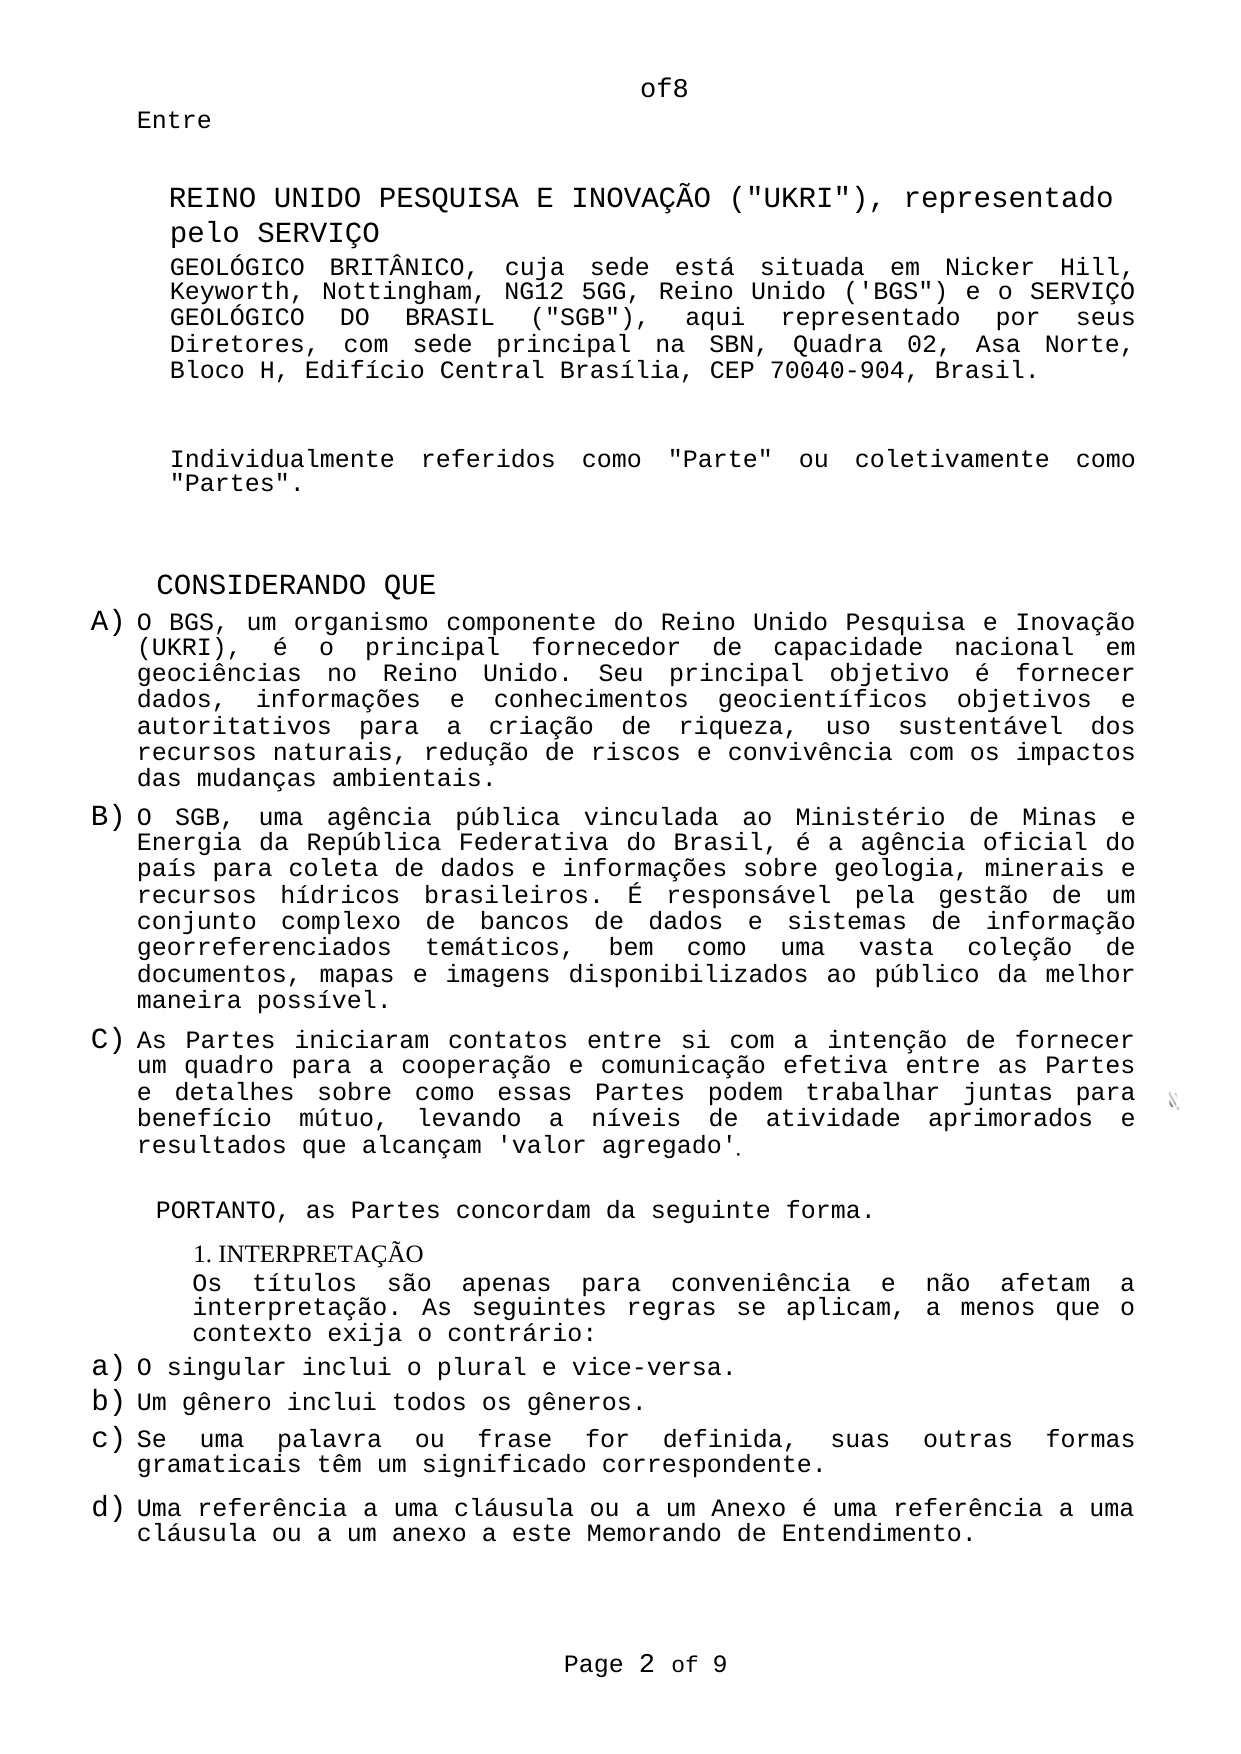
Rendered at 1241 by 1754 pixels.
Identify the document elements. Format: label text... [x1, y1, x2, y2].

text 1. INTERPRETAÇÃO [193, 1239, 1138, 1268]
subtitle REINO UNIDO PESQUISA E INOVAÇÃO ("UKRI"), representado pelo SERVIÇO [168, 183, 1138, 252]
list O singular inclui o plural e vice-versa. [91, 1351, 1136, 1381]
text GEOLÓGICO BRITÂNICO, cuja sede está situada em Nicker Hill, Keyworth, Nottingham, NG12 5GG, Reino Unido ('BGS") e o SERVIÇO GEOLÓGICO DO BRASIL ("SGB"), aqui representado por seus Diretores, com sede principal na SBN, Quadra 02, Asa Norte, Bloco H, Edifício Central Brasília, CEP 70040-904, Brasil. [169, 254, 1136, 386]
list O SGB, uma agência pública vinculada ao Ministério de Minas e Energia da República Federativa do Brasil, é a agência oficial do país para coleta de dados e informações sobre geologia, minerais e recursos hídricos brasileiros. É responsável pela gestão de um conjunto complexo de bancos de dados e sistemas de informação georreferenciados temáticos, bem como uma vasta coleção de documentos, mapas e imagens disponibilizados ao público da melhor maneira possível. [91, 801, 1136, 1016]
subtitle CONSIDERANDO QUE [156, 570, 1138, 603]
text Os títulos são apenas para conveniência e não afetam a interpretação. As seguintes regras se aplicam, a menos que o contexto exija o contrário: [192, 1270, 1136, 1349]
list As Partes iniciaram contatos entre si com a intenção de fornecer um quadro para a cooperação e comunicação efetiva entre as Partes e detalhes sobre como essas Partes podem trabalhar juntas para benefício mútuo, levando a níveis de atividade aprimorados e resultados que alcançam 'valor agregado' [91, 1024, 1136, 1161]
list Um gênero inclui todos os gêneros. [91, 1386, 1136, 1416]
text Individualmente referidos como "Parte" ou coletivamente como "Partes". [169, 447, 1136, 499]
list O BGS, um organismo componente do Reino Unido Pesquisa e Inovação (UKRI), é o principal fornecedor de capacidade nacional em geociências no Reino Unido. Seu principal objetivo é fornecer dados, informações e conhecimentos geocientíficos objetivos e autoritativos para a criação de riqueza, uso sustentável dos recursos naturais, redução de riscos e convivência com os impactos das mudanças ambientais. [91, 606, 1136, 794]
text PORTANTO, as Partes concordam da seguinte forma. [156, 1197, 1136, 1223]
list Uma referência a uma cláusula ou a um Anexo é uma referência a uma cláusula ou a um anexo a este Memorando de Entendimento. [91, 1492, 1136, 1549]
list Se uma palavra ou frase for definida, suas outras formas gramaticais têm um significado correspondente. [91, 1423, 1136, 1480]
text of8 [190, 75, 1138, 106]
text Entre [137, 108, 1136, 134]
